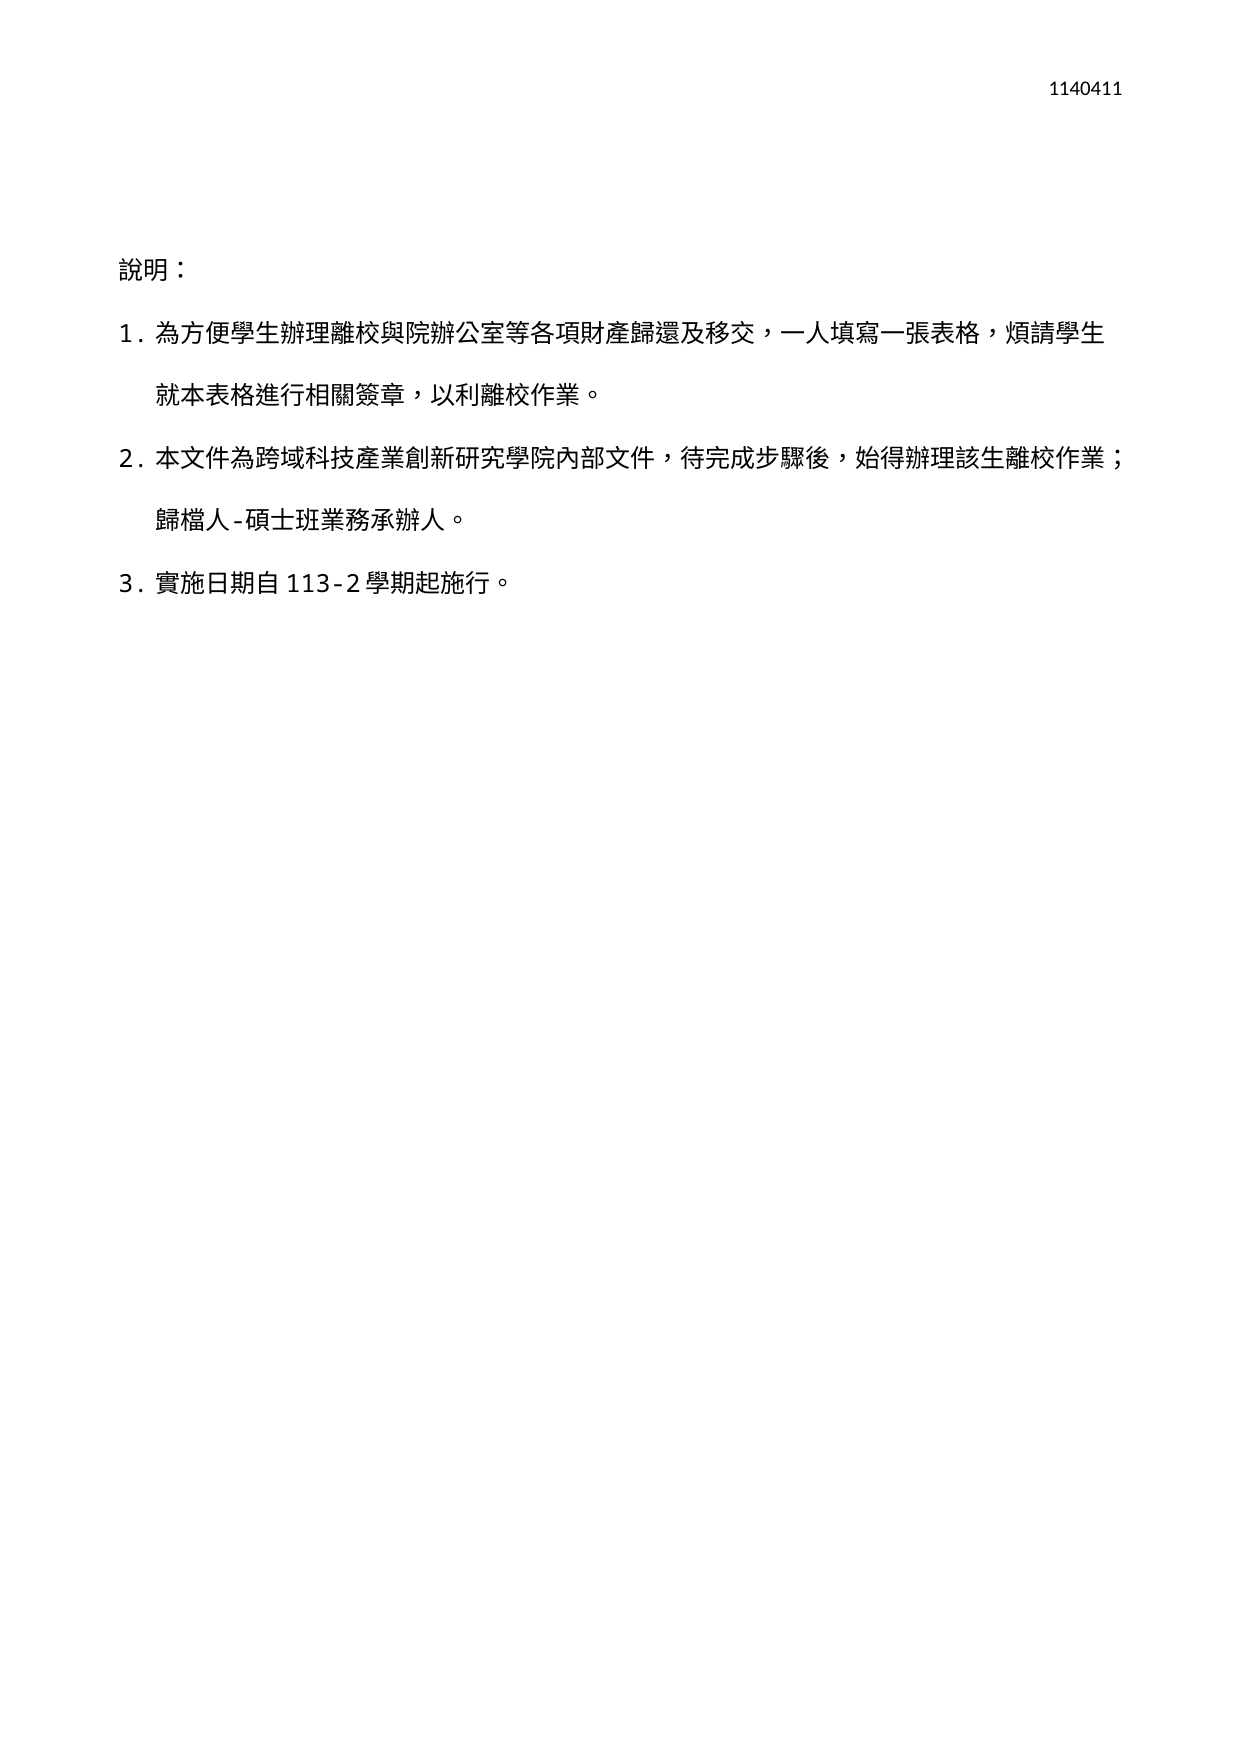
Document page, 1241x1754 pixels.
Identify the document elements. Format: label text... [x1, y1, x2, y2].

list 為方便學生辦理離校與院辦公室等各項財產歸還及移交，一人填寫一張表格，煩請學生就本表格進行相關簽章，以利離校作業。 [118, 289, 1122, 414]
list 實施日期自113-2學期起施行。 [118, 539, 1122, 602]
list 本文件為跨域科技產業創新研究學院內部文件，待完成步驟後，始得辦理該生離校作業；歸檔人-碩士班業務承辦人。 [118, 414, 1122, 539]
text 說明： [118, 227, 1122, 289]
